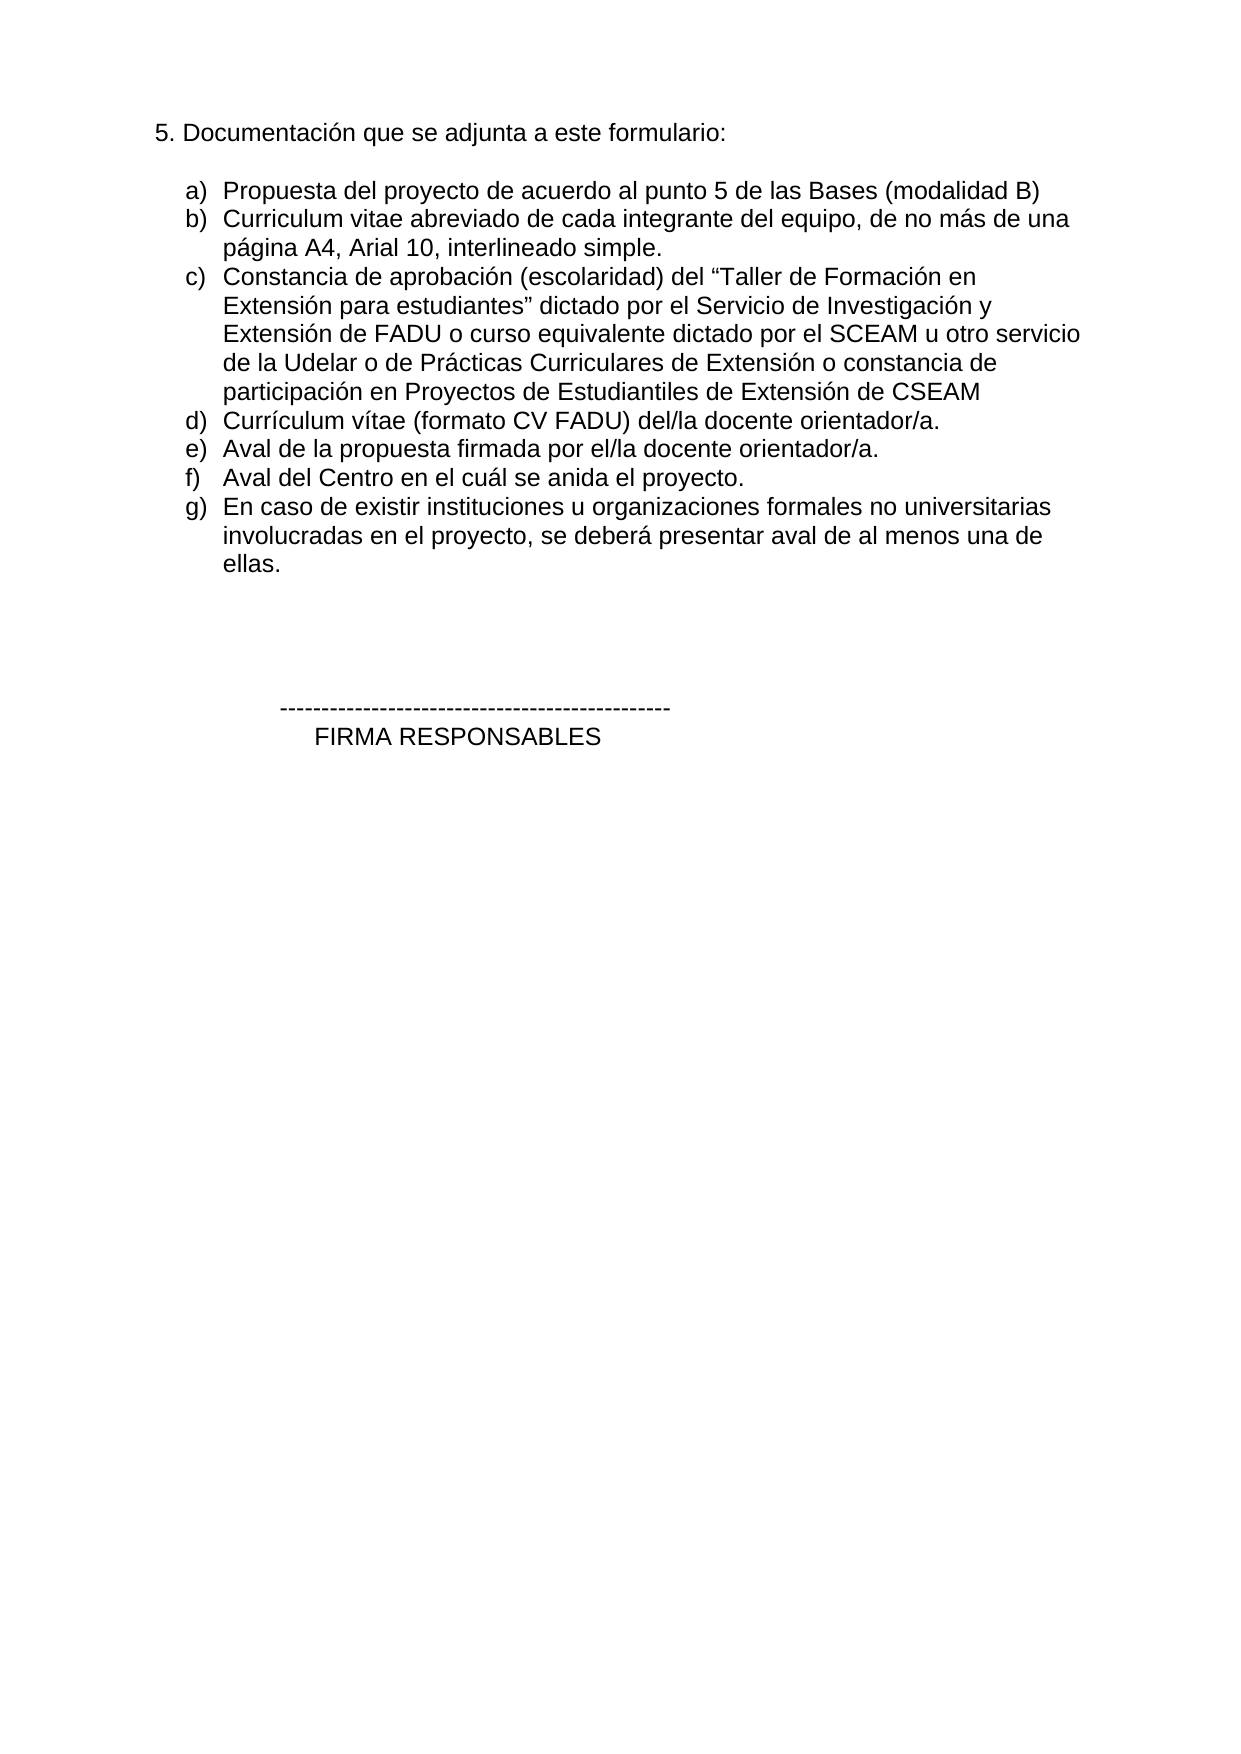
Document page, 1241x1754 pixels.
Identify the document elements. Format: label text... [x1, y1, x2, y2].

list Aval de la propuesta firmada por el/la docente orientador/a. [185, 434, 1092, 463]
list Curriculum vitae abreviado de cada integrante del equipo, de no más de una página A4, Arial 10, interlineado simple. [185, 204, 1092, 262]
text 5. Documentación que se adjunta a este formulario: [148, 118, 1092, 147]
list En caso de existir instituciones u organizaciones formales no universitarias involucradas en el proyecto, se deberá presentar aval de al menos una de ellas. [185, 492, 1092, 578]
text ----------------------------------------------- [148, 693, 1092, 722]
list Currículum vítae (formato CV FADU) del/la docente orientador/a. [185, 406, 1092, 434]
list Constancia de aprobación (escolaridad) del “Taller de Formación en Extensión para estudiantes” dictado por el Servicio de Investigación y Extensión de FADU o curso equivalente dictado por el SCEAM u otro servicio de la Udelar o de Prácticas Curriculares de Extensión o constancia de participación en Proyectos de Estudiantiles de Extensión de CSEAM [185, 262, 1092, 406]
list Propuesta del proyecto de acuerdo al punto 5 de las Bases (modalidad B) [185, 176, 1092, 204]
text FIRMA RESPONSABLES [148, 722, 1092, 751]
list Aval del Centro en el cuál se anida el proyecto. [185, 463, 1092, 492]
